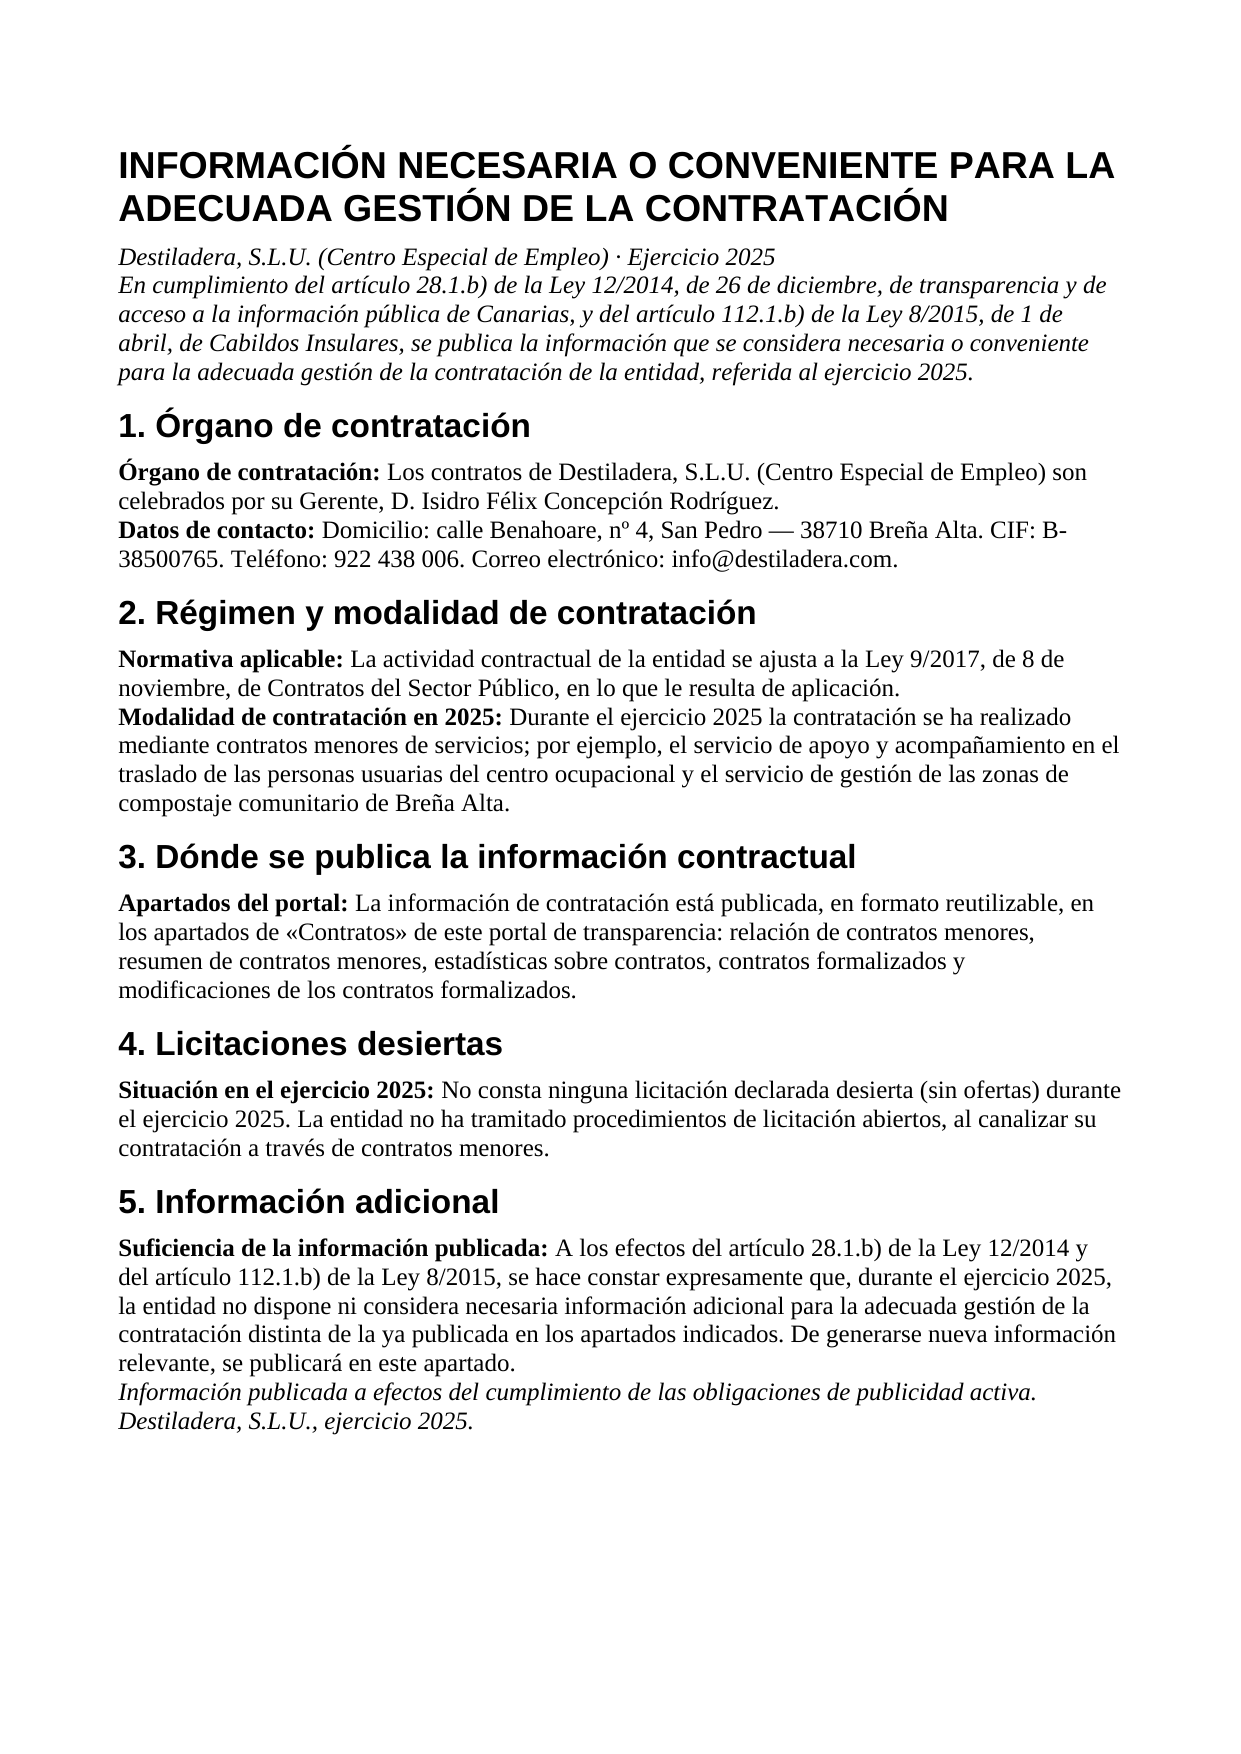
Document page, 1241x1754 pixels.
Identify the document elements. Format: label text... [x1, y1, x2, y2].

text Modalidad de contratación en 2025: Durante el ejercicio 2025 la contratación se ha realizado mediante contratos menores de servicios; por ejemplo, el servicio de apoyo y acompañamiento en el traslado de las personas usuarias del centro ocupacional y el servicio de gestión de las zonas de compostaje comunitario de Breña Alta. [118, 549, 1122, 664]
subtitle 4. Licitaciones desiertas [118, 808, 1122, 837]
subtitle 3. Dónde se publica la información contractual [118, 664, 1122, 693]
text Datos de contacto: Domicilio: calle Benahoare, nº 4, San Pedro — 38710 Breña Alta. CIF: B-38500765. Teléfono: 922 438 006. Correo electrónico: info@destiladera.com. [118, 406, 1122, 463]
text Apartados del portal: La información de contratación está publicada, en formato reutilizable, en los apartados de «Contratos» de este portal de transparencia: relación de contratos menores, resumen de contratos menores, estadísticas sobre contratos, contratos formalizados y modificaciones de los contratos formalizados. [118, 693, 1122, 808]
text En cumplimiento del artículo 28.1.b) de la Ley 12/2014, de 26 de diciembre, de transparencia y de acceso a la información pública de Canarias, y del artículo 112.1.b) de la Ley 8/2015, de 1 de abril, de Cabildos Insulares, se publica la información que se considera necesaria o conveniente para la adecuada gestión de la contratación de la entidad, referida al ejercicio 2025. [118, 204, 1122, 319]
subtitle 1. Órgano de contratación [118, 319, 1122, 348]
text Información publicada a efectos del cumplimiento de las obligaciones de publicidad activa. Destiladera, S.L.U., ejercicio 2025. [118, 1096, 1122, 1153]
text Destiladera, S.L.U. (Centro Especial de Empleo) · Ejercicio 2025 [118, 176, 1122, 204]
subtitle 5. Información adicional [118, 923, 1122, 952]
subtitle 2. Régimen y modalidad de contratación [118, 463, 1122, 492]
text Órgano de contratación: Los contratos de Destiladera, S.L.U. (Centro Especial de Empleo) son celebrados por su Gerente, D. Isidro Félix Concepción Rodríguez. [118, 348, 1122, 406]
text Suficiencia de la información publicada: A los efectos del artículo 28.1.b) de la Ley 12/2014 y del artículo 112.1.b) de la Ley 8/2015, se hace constar expresamente que, durante el ejercicio 2025, la entidad no dispone ni considera necesaria información adicional para la adecuada gestión de la contratación distinta de la ya publicada en los apartados indicados. De generarse nueva información relevante, se publicará en este apartado. [118, 952, 1122, 1096]
text Normativa aplicable: La actividad contractual de la entidad se ajusta a la Ley 9/2017, de 8 de noviembre, de Contratos del Sector Público, en lo que le resulta de aplicación. [118, 492, 1122, 549]
subtitle INFORMACIÓN NECESARIA O CONVENIENTE PARA LA ADECUADA GESTIÓN DE LA CONTRATACIÓN [118, 118, 1122, 176]
text Situación en el ejercicio 2025: No consta ninguna licitación declarada desierta (sin ofertas) durante el ejercicio 2025. La entidad no ha tramitado procedimientos de licitación abiertos, al canalizar su contratación a través de contratos menores. [118, 837, 1122, 923]
